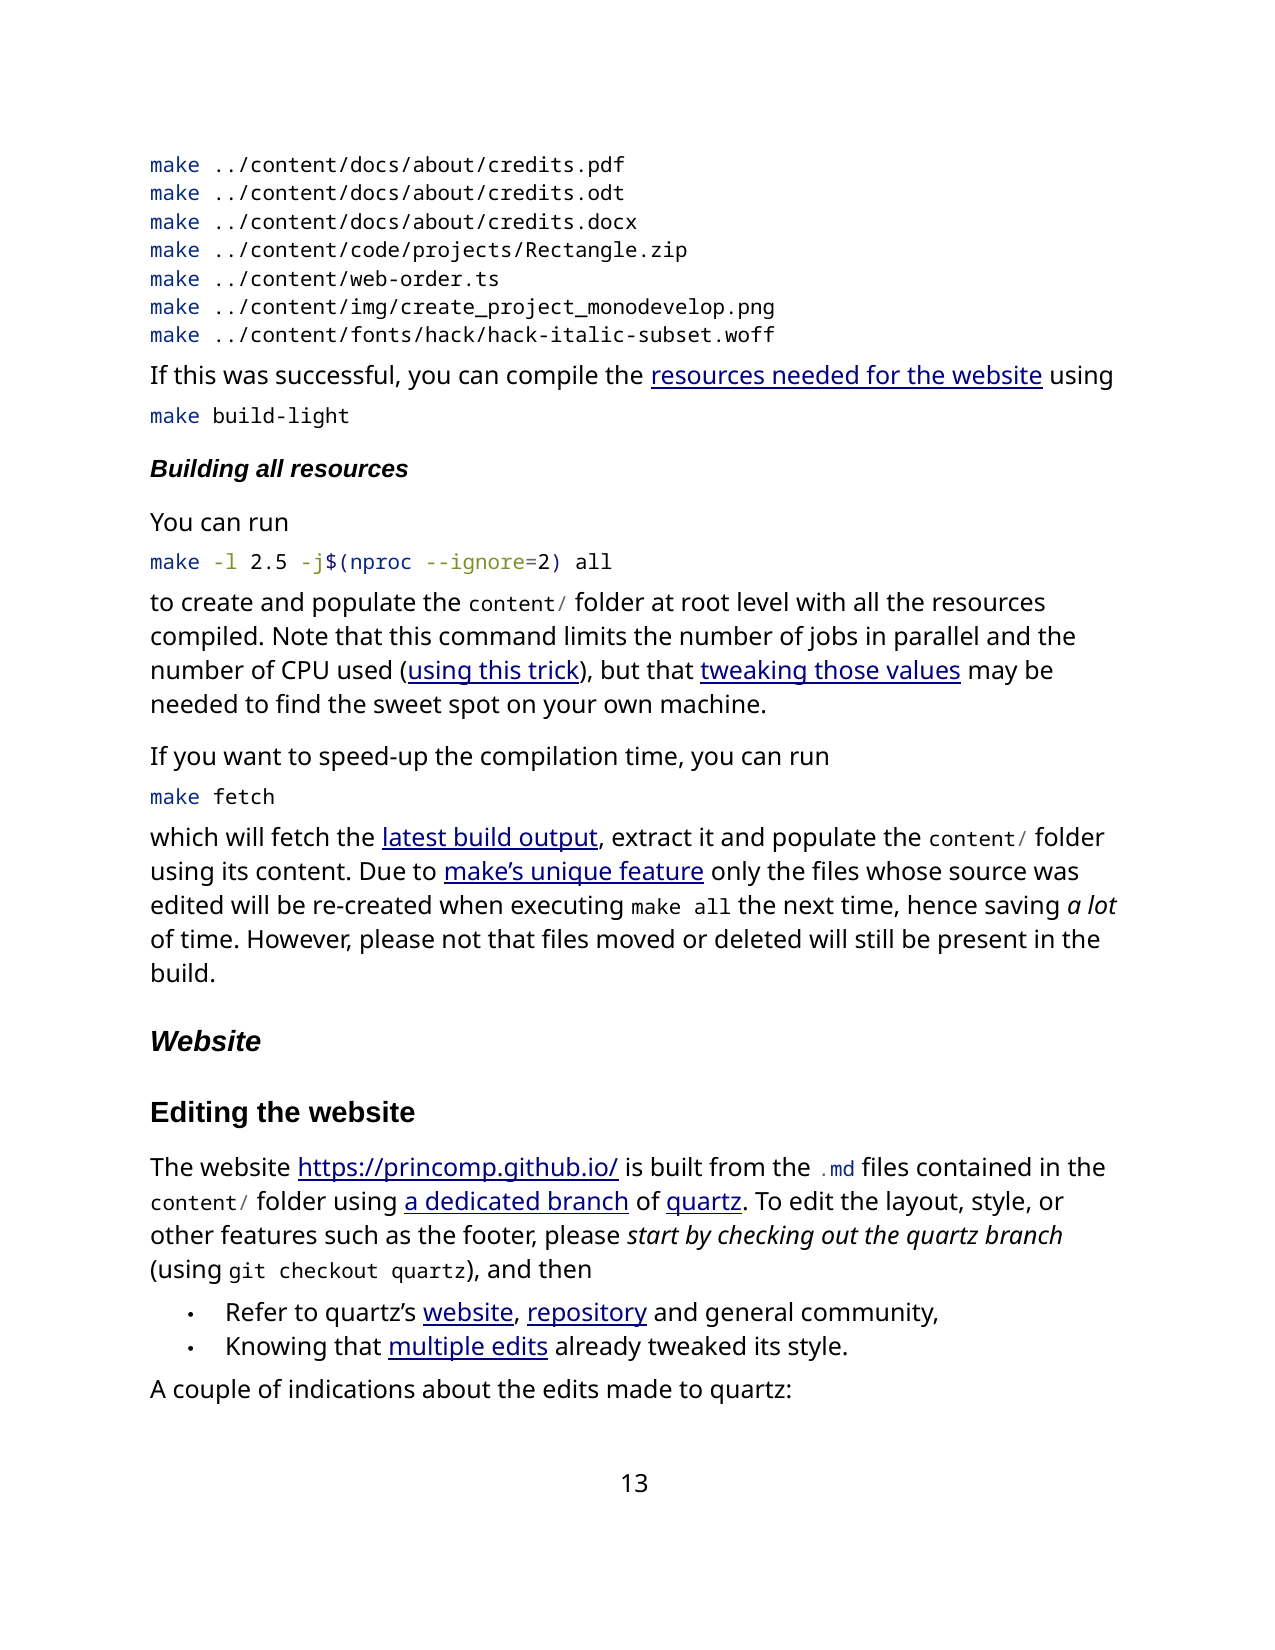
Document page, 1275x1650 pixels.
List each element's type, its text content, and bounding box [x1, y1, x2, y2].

text The website https://princomp.github.io/ is built from the .md files contained in the content/ folder using a dedicated branch of quartz. To edit the layout, style, or other features such as the footer, please start by checking out the quartz branch (using git checkout quartz), and then [150, 1150, 1125, 1286]
text make ../content/docs/about/credits.docx [150, 207, 1125, 235]
list Refer to quartz’s website, repository and general community, [187, 1295, 1125, 1329]
subtitle Building all resources [150, 454, 1125, 483]
text make ../content/docs/about/credits.pdf [150, 150, 1125, 178]
text make ../content/docs/about/credits.odt [150, 178, 1125, 207]
text make ../content/fonts/hack/hack-italic-subset.woff [150, 321, 1125, 349]
subtitle Website [150, 1024, 1125, 1057]
text make ../content/code/projects/Rectangle.zip [150, 235, 1125, 264]
text A couple of indications about the edits made to quartz: [150, 1372, 1125, 1406]
subtitle Editing the website [150, 1095, 1125, 1128]
text make ../content/web-order.ts [150, 264, 1125, 292]
text to create and populate the content/ folder at root level with all the resources compiled. Note that this command limits the number of jobs in parallel and the number of CPU used (using this trick), but that tweaking those values may be needed to find the sweet spot on your own machine. [150, 585, 1125, 721]
list Knowing that multiple edits already tweaked its style. [187, 1329, 1125, 1363]
text which will fetch the latest build output, extract it and populate the content/ folder using its content. Due to make’s unique feature only the files whose source was edited will be re-created when executing make all the next time, hence saving a lot of time. However, please not that files moved or deleted will still be present in the build. [150, 819, 1125, 990]
text make -l 2.5 -j$(nproc --ignore=2) all [150, 547, 1125, 576]
text make fetch [150, 782, 1125, 811]
text If this was successful, you can compile the resources needed for the website using [150, 358, 1125, 392]
text make build-light [150, 401, 1125, 429]
text You can run [150, 504, 1125, 538]
text If you want to speed-up the compilation time, you can run [150, 739, 1125, 773]
text make ../content/img/create_project_monodevelop.png [150, 292, 1125, 321]
